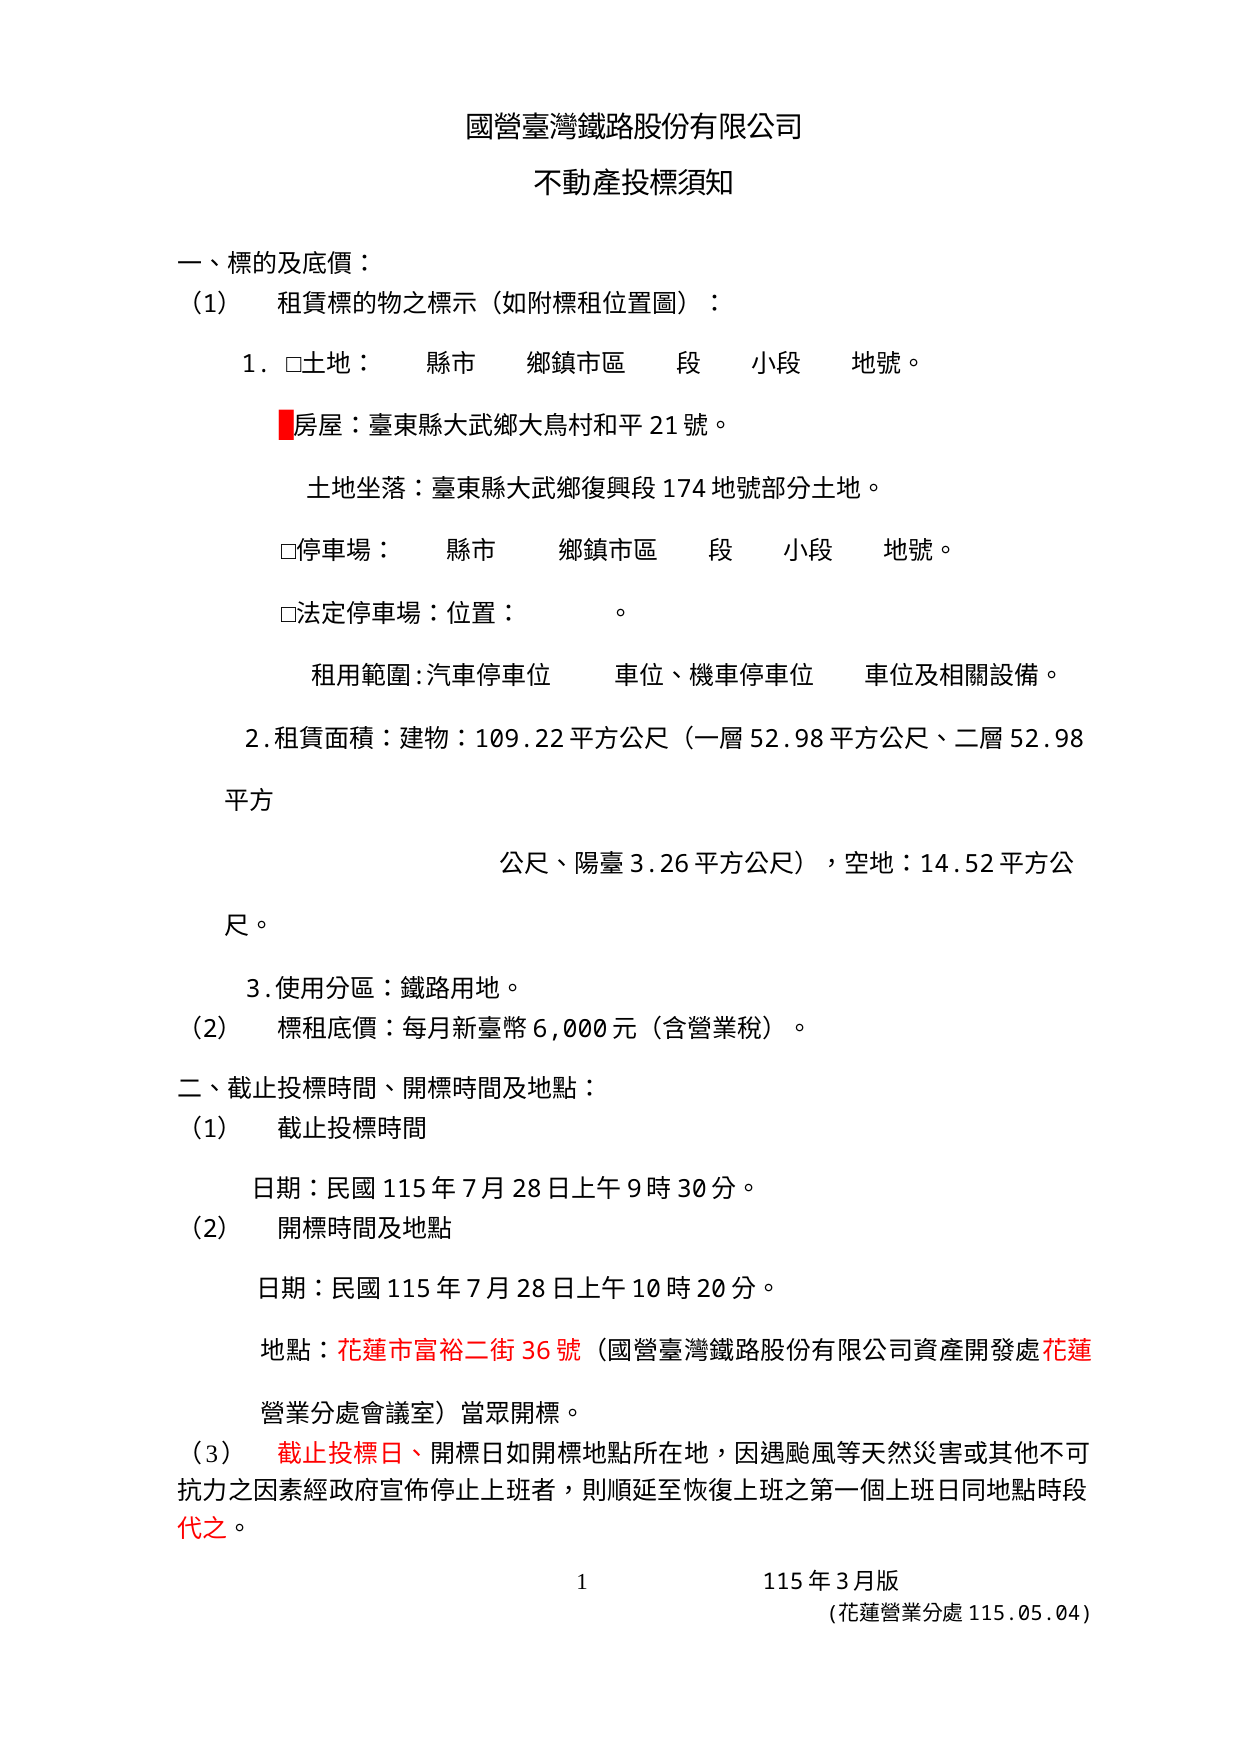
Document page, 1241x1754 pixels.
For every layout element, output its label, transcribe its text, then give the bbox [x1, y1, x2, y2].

text □停車場： 縣市 鄉鎮市區 段 小段 地號。 [281, 507, 1092, 569]
text 地點：花蓮市富裕二街36號（國營臺灣鐵路股份有限公司資產開發處花蓮營業分處會議室）當眾開標。 [260, 1307, 1092, 1432]
text 日期：民國115年7月28日上午10時20分。 [253, 1244, 1092, 1307]
list 租賃標的物之標示（如附標租位置圖）： [177, 282, 1090, 319]
text █房屋：臺東縣大武鄉大鳥村和平21號。 [279, 382, 1092, 444]
text 一、標的及底價： [177, 219, 1092, 282]
list 截止投標時間 [177, 1107, 1090, 1144]
text 國營臺灣鐵路股份有限公司 [177, 107, 1092, 144]
list 標租底價：每月新臺幣6,000元（含營業稅）。 [177, 1007, 1090, 1044]
text 土地坐落：臺東縣大武鄉復興段174地號部分土地。 [306, 444, 1092, 507]
list 截止投標日、開標日如開標地點所在地，因遇颱風等天然災害或其他不可抗力之因素經政府宣佈停止上班者，則順延至恢復上班之第一個上班日同地點時段代之。 [177, 1432, 1090, 1544]
text □法定停車場：位置： 。 [241, 569, 1092, 632]
text 二、截止投標時間、開標時間及地點： [177, 1044, 1092, 1107]
text 公尺、陽臺3.26平方公尺），空地：14.52平方公尺。 [224, 819, 1092, 944]
text 不動產投標須知 [177, 163, 1092, 201]
text 日期：民國115年7月28日上午9時30分。 [252, 1144, 1092, 1207]
list 開標時間及地點 [177, 1207, 1090, 1244]
text 租用範圍:汽車停車位 車位、機車停車位 車位及相關設備。 [310, 632, 1092, 694]
text 1. □土地： 縣市 鄉鎮市區 段 小段 地號。 [241, 319, 1092, 382]
text 2.租賃面積：建物：109.22平方公尺（一層52.98平方公尺、二層52.98平方 [224, 694, 1092, 819]
text 3.使用分區：鐵路用地。 [224, 944, 1092, 1007]
